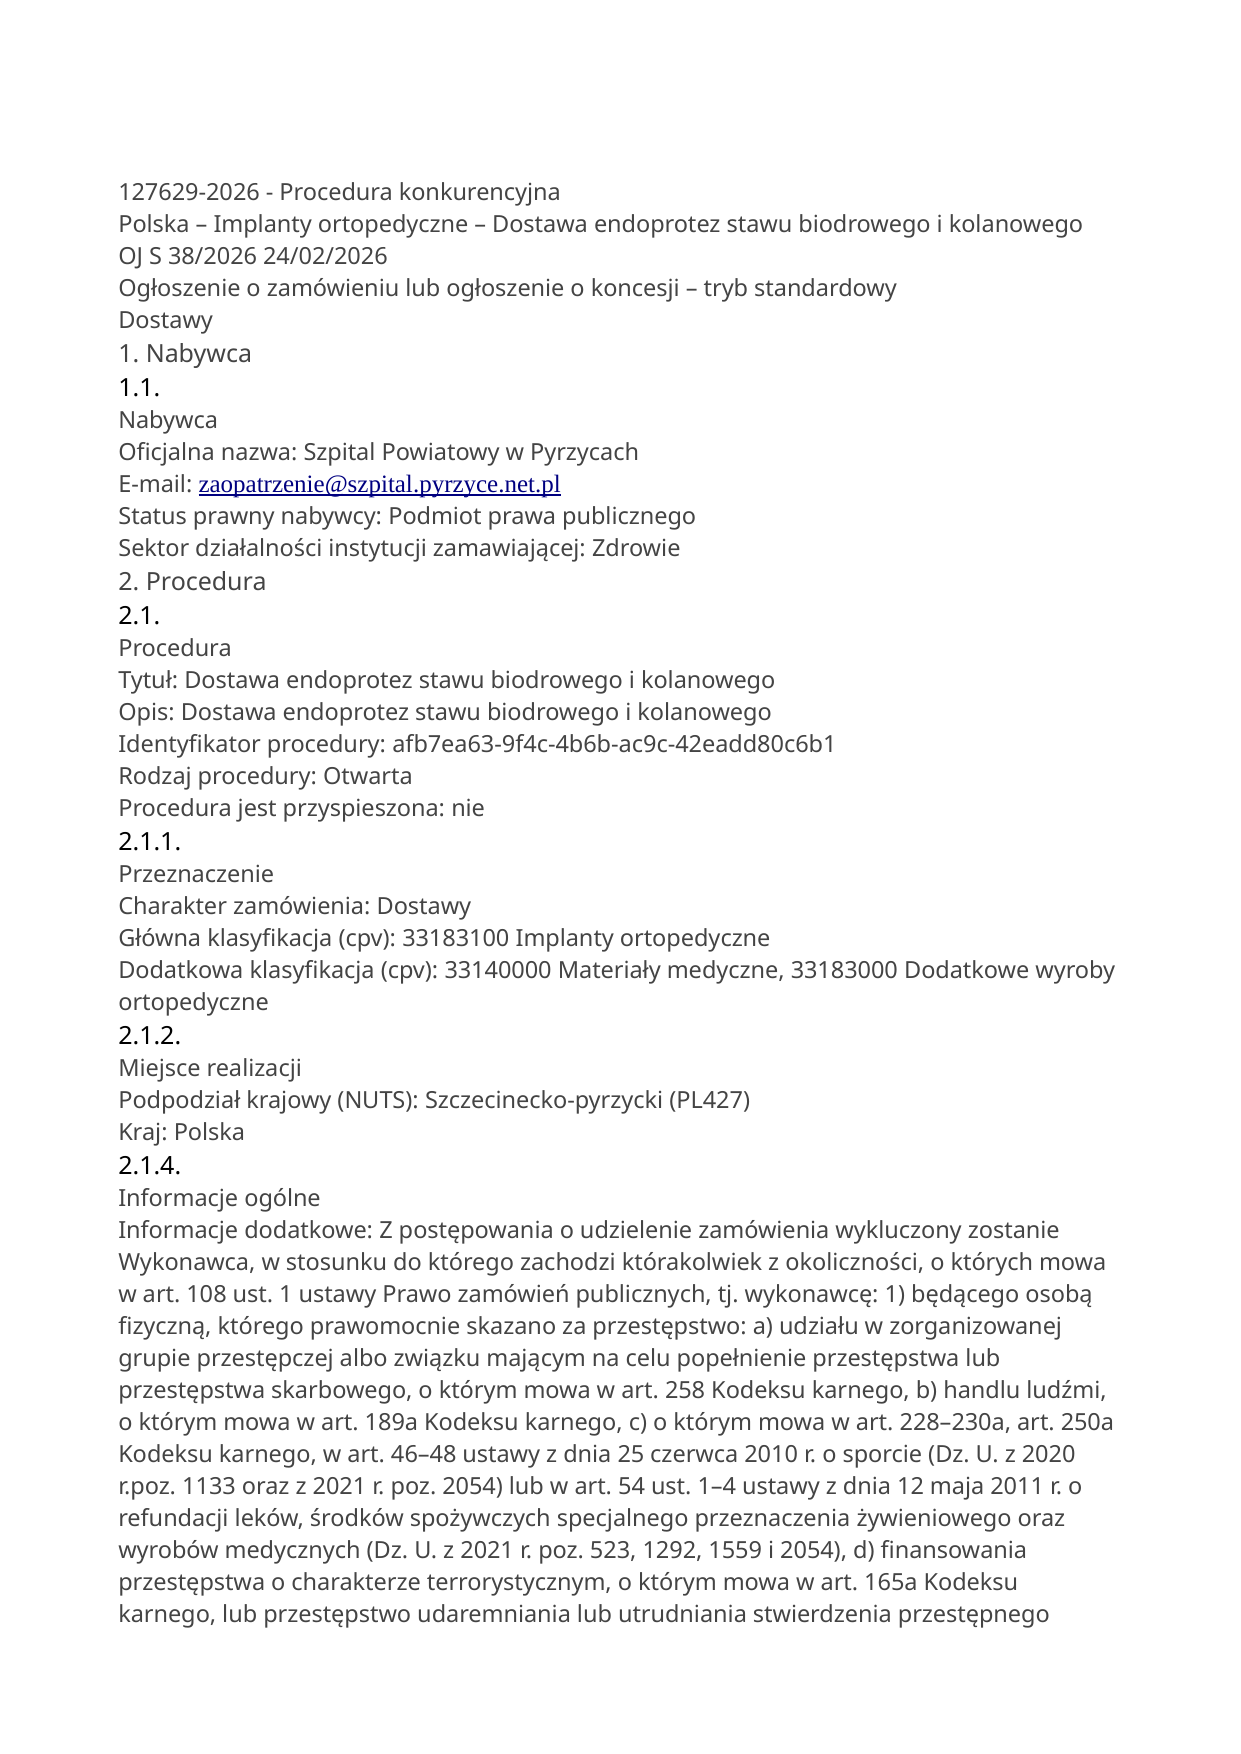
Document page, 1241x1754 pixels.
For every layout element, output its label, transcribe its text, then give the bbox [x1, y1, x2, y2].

text Miejsce realizacji [118, 1052, 1122, 1083]
text Identyfikator procedury: afb7ea63-9f4c-4b6b-ac9c-42eadd80c6b1 [118, 728, 1122, 759]
text Polska – Implanty ortopedyczne – Dostawa endoprotez stawu biodrowego i kolanowego [118, 208, 1122, 239]
text 2.1.1. [118, 823, 1122, 858]
text Charakter zamówienia: Dostawy [118, 889, 1122, 922]
text Informacje ogólne [118, 1182, 1122, 1213]
text Główna klasyfikacja (cpv): 33183100 Implanty ortopedyczne [118, 922, 1122, 953]
text Status prawny nabywcy: Podmiot prawa publicznego [118, 499, 1122, 532]
text 2. Procedura [118, 563, 1122, 598]
text 2.1.4. [118, 1147, 1122, 1182]
text 2.1. [118, 598, 1122, 632]
text Przeznaczenie [118, 858, 1122, 889]
text Ogłoszenie o zamówieniu lub ogłoszenie o koncesji – tryb standardowy [118, 272, 1122, 303]
text Kraj: Polska [118, 1116, 1122, 1147]
text Informacje dodatkowe: Z postępowania o udzielenie zamówienia wykluczony zostanie Wykonawca, w stosunku do którego zachodzi którakolwiek z okoliczności, o których mowa w art. 108 ust. 1 ustawy Prawo zamówień publicznych, tj. wykonawcę: 1) będącego osobą fizyczną, którego prawomocnie skazano za przestępstwo: a) udziału w zorganizowanej grupie przestępczej albo związku mającym na celu popełnienie przestępstwa lub przestępstwa skarbowego, o którym mowa w art. 258 Kodeksu karnego, b) handlu ludźmi, o którym mowa w art. 189a Kodeksu karnego, c) o którym mowa w art. 228–230a, art. 250a Kodeksu karnego, w art. 46–48 ustawy z dnia 25 czerwca 2010 r. o sporcie (Dz. U. z 2020 r.poz. 1133 oraz z 2021 r. poz. 2054) lub w art. 54 ust. 1–4 ustawy z dnia 12 maja 2011 r. o refundacji leków, środków spożywczych specjalnego przeznaczenia żywieniowego oraz wyrobów medycznych (Dz. U. z 2021 r. poz. 523, 1292, 1559 i 2054), d) finansowania przestępstwa o charakterze terrorystycznym, o którym mowa w art. 165a Kodeksu karnego, lub przestępstwo udaremniania lub utrudniania stwierdzenia przestępnego [118, 1213, 1122, 1629]
text 1.1. [118, 369, 1122, 404]
text Tytuł: Dostawa endoprotez stawu biodrowego i kolanowego [118, 664, 1122, 696]
text 2.1.2. [118, 1017, 1122, 1052]
text Opis: Dostawa endoprotez stawu biodrowego i kolanowego [118, 696, 1122, 728]
text Nabywca [118, 404, 1122, 436]
text Procedura jest przyspieszona: nie [118, 792, 1122, 823]
text E-mail: zaopatrzenie@szpital.pyrzyce.net.pl [118, 468, 1122, 499]
text Oficjalna nazwa: Szpital Powiatowy w Pyrzycach [118, 436, 1122, 468]
text OJ S 38/2026 24/02/2026 [118, 239, 1122, 272]
text Podpodział krajowy (NUTS): Szczecinecko-pyrzycki (PL427) [118, 1083, 1122, 1116]
text Sektor działalności instytucji zamawiającej: Zdrowie [118, 532, 1122, 563]
text 1. Nabywca [118, 336, 1122, 369]
text Dostawy [118, 303, 1122, 336]
text 127629-2026 - Procedura konkurencyjna [118, 176, 1122, 208]
text Dodatkowa klasyfikacja (cpv): 33140000 Materiały medyczne, 33183000 Dodatkowe wyroby ortopedyczne [118, 953, 1122, 1017]
text Procedura [118, 632, 1122, 664]
text Rodzaj procedury: Otwarta [118, 759, 1122, 792]
